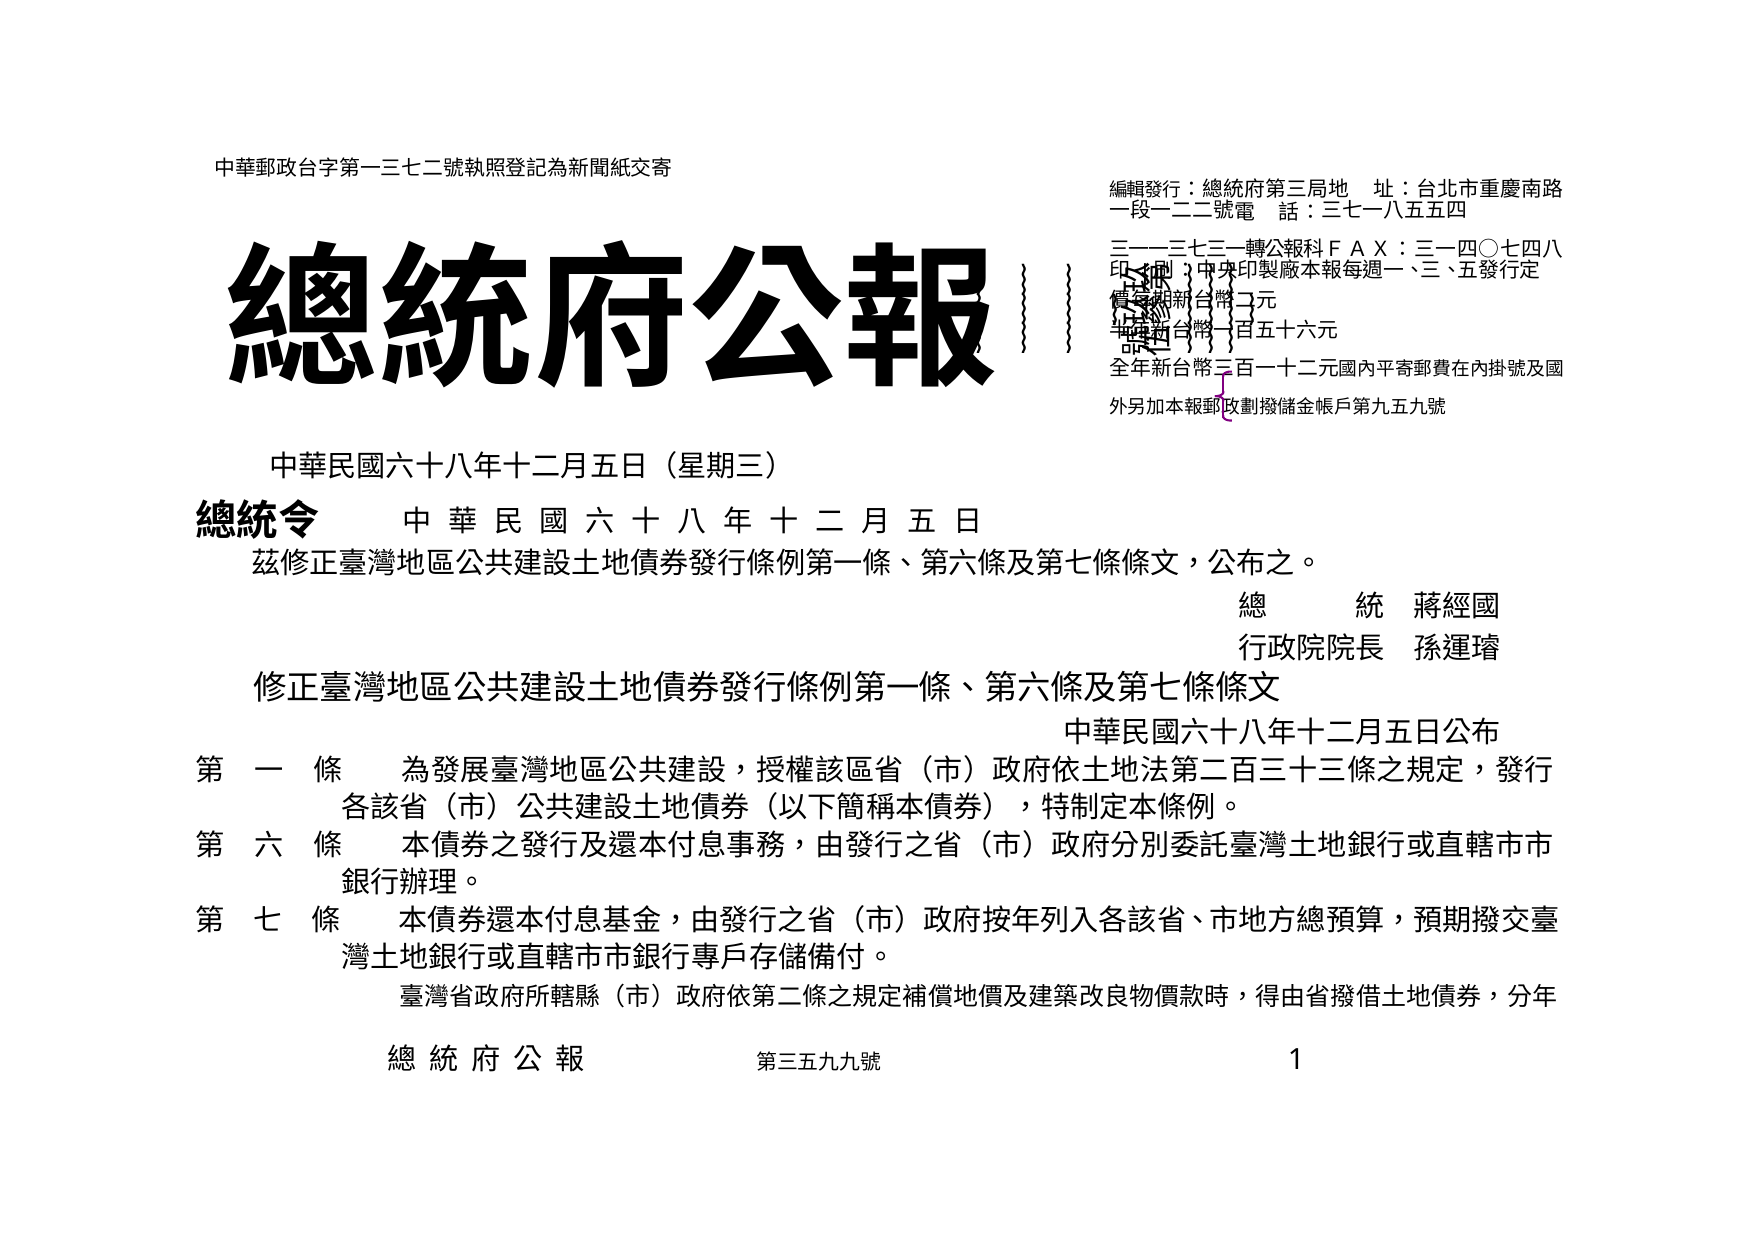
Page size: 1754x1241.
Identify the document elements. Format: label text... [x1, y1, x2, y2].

text 第 六 條 本債券之發行及還本付息事務，由發行之省（市）政府分別委託臺灣土地銀行或直轄市市銀行辦理。 [195, 825, 1559, 900]
text 中華民國六十八年十二月五日公布 [195, 713, 1501, 750]
text 臺灣省政府所轄縣（市）政府依第二條之規定補償地價及建築改良物價款時，得由省撥借土地債券，分年 [341, 975, 1559, 1013]
text 修正臺灣地區公共建設土地債券發行條例第一條、第六條及第七條條文 [253, 666, 1559, 708]
text 第 一 條 為發展臺灣地區公共建設，授權該區省（市）政府依土地法第二百三十三條之規定，發行各該省（市）公共建設土地債券（以下簡稱本債券），特制定本條例。 [195, 750, 1559, 825]
text 茲修正臺灣地區公共建設土地債券發行條例第一條、第六條及第七條條文，公布之。 [195, 543, 1559, 581]
text 總 統 蔣經國 [195, 586, 1501, 623]
text 行政院院長 孫運璿 [195, 628, 1501, 666]
table_header 總統令 [192, 222, 399, 543]
text 第 七 條 本債券還本付息基金，由發行之省（市）政府按年列入各該省、市地方總預算，預期撥交臺灣土地銀行或直轄市市銀行專戶存儲備付。 [195, 900, 1559, 975]
table_header 中華民國六十八年十二月五日 [399, 222, 986, 543]
